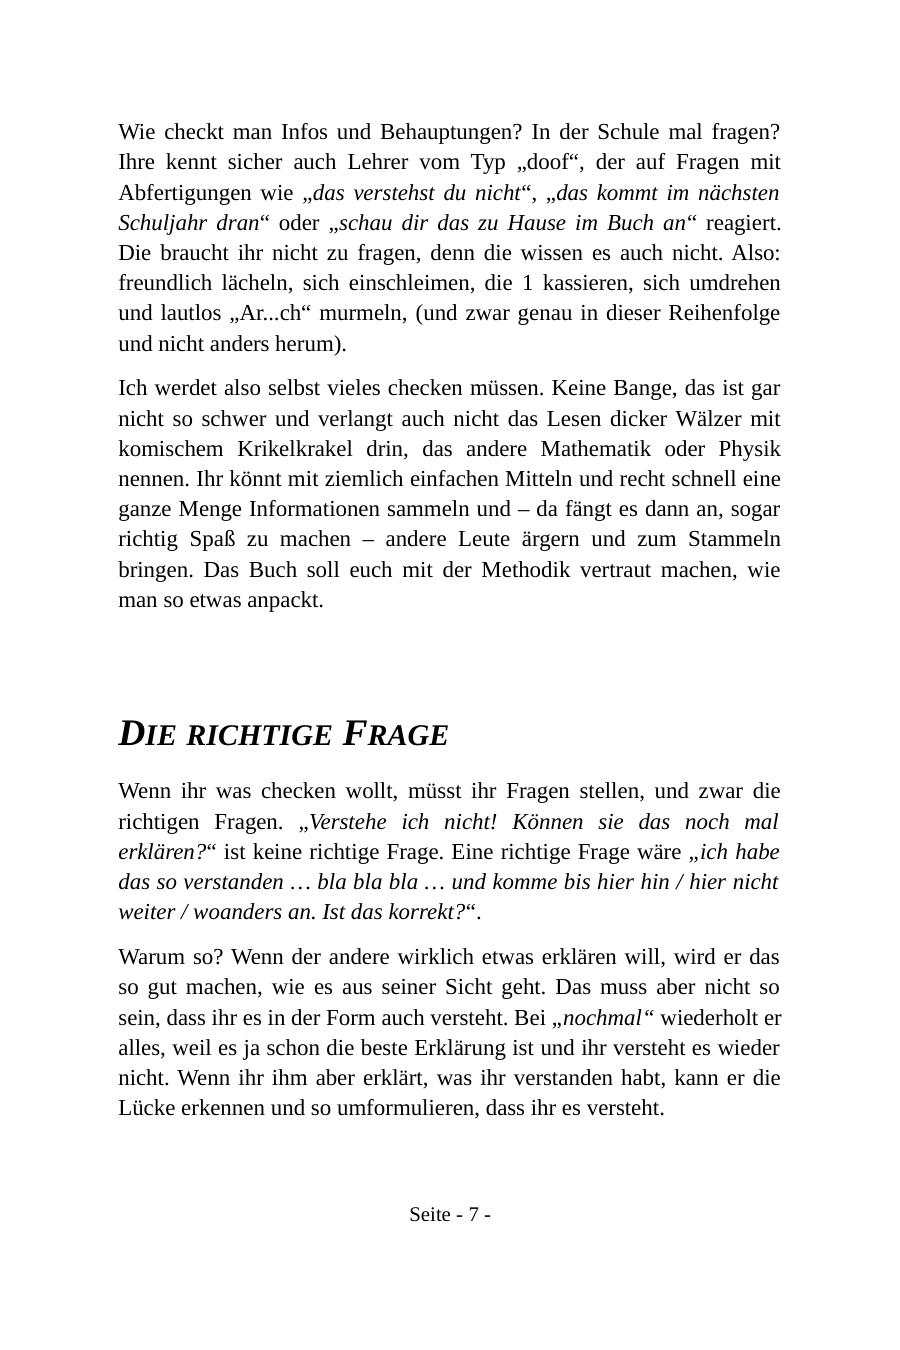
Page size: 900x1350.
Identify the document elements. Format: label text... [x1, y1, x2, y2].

text Wenn ihr was checken wollt, müsst ihr Fragen stellen, und zwar die richtigen Fragen. „Verstehe ich nicht! Können sie das noch mal erklären?“ ist keine richtige Frage. Eine richtige Frage wäre „ich habe das so verstanden … bla bla bla … und komme bis hier hin / hier nicht weiter / woanders an. Ist das korrekt?“. [118, 778, 782, 925]
text Ich werdet also selbst vieles checken müssen. Keine Bange, das ist gar nicht so schwer und verlangt auch nicht das Lesen dicker Wälzer mit komischem Krikelkrakel drin, das andere Mathematik oder Physik nennen. Ihr könnt mit ziemlich einfachen Mitteln und recht schnell eine ganze Menge Informationen sammeln und – da fängt es dann an, sogar richtig Spaß zu machen – andere Leute ärgern und zum Stammeln bringen. Das Buch soll euch mit der Methodik vertraut machen, wie man so etwas anpackt. [118, 374, 782, 612]
text Wie checkt man Infos und Behauptungen? In der Schule mal fragen? Ihre kennt sicher auch Lehrer vom Typ „doof“, der auf Fragen mit Abfertigungen wie „das verstehst du nicht“, „das kommt im nächsten Schuljahr dran“ oder „schau dir das zu Hause im Buch an“ reagiert. Die braucht ihr nicht zu fragen, denn die wissen es auch nicht. Also: freundlich lächeln, sich einschleimen, die 1 kassieren, sich umdrehen und lautlos „Ar...ch“ murmeln, (und zwar genau in dieser Reihenfolge und nicht anders herum). [118, 118, 782, 356]
text Warum so? Wenn der andere wirklich etwas erklären will, wird er das so gut machen, wie es aus seiner Sicht geht. Das muss aber nicht so sein, dass ihr es in der Form auch versteht. Bei „nochmal“ wiederholt er alles, weil es ja schon die beste Erklärung ist und ihr versteht es wieder nicht. Wenn ihr ihm aber erklärt, was ihr verstanden habt, kann er die Lücke erkennen und so umformulieren, dass ihr es versteht. [118, 943, 782, 1121]
subtitle Die richtige Frage [118, 711, 782, 754]
